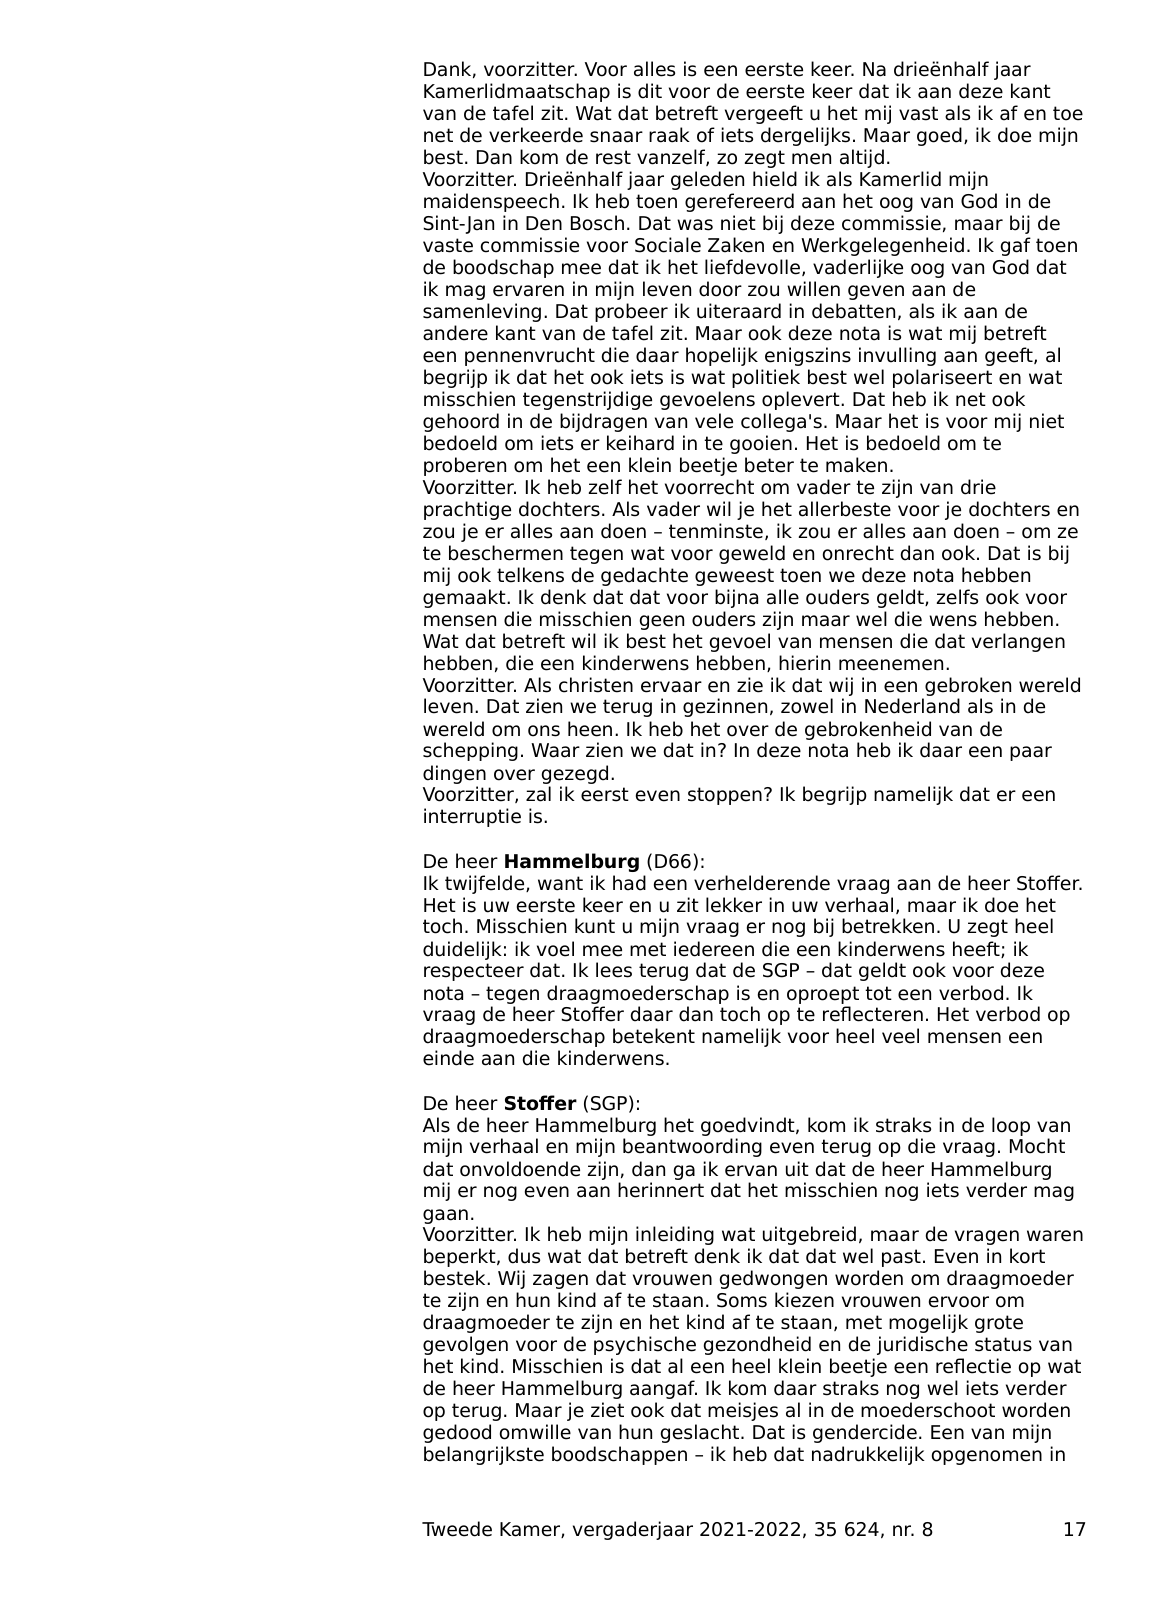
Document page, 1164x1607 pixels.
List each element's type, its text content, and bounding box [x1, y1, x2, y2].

text Voorzitter. Drieënhalf jaar geleden hield ik als Kamerlid mijn maidenspeech. Ik heb toen gerefereerd aan het oog van God in de Sint-Jan in Den Bosch. Dat was niet bij deze commissie, maar bij de vaste commissie voor Sociale Zaken en Werkgelegenheid. Ik gaf toen de boodschap mee dat ik het liefdevolle, vaderlijke oog van God dat ik mag ervaren in mijn leven door zou willen geven aan de samenleving. Dat probeer ik uiteraard in debatten, als ik aan de andere kant van de tafel zit. Maar ook deze nota is wat mij betreft een pennenvrucht die daar hopelijk enigszins invulling aan geeft, al begrijp ik dat het ook iets is wat politiek best wel polariseert en wat misschien tegenstrijdige gevoelens oplevert. Dat heb ik net ook gehoord in de bijdragen van vele collega's. Maar het is voor mij niet bedoeld om iets er keihard in te gooien. Het is bedoeld om te proberen om het een klein beetje beter te maken. [422, 169, 1087, 477]
text Voorzitter. Als christen ervaar en zie ik dat wij in een gebroken wereld leven. Dat zien we terug in gezinnen, zowel in Nederland als in de wereld om ons heen. Ik heb het over de gebrokenheid van de schepping. Waar zien we dat in? In deze nota heb ik daar een paar dingen over gezegd. [422, 674, 1087, 784]
text Dank, voorzitter. Voor alles is een eerste keer. Na drieënhalf jaar Kamerlidmaatschap is dit voor de eerste keer dat ik aan deze kant van de tafel zit. Wat dat betreft vergeeft u het mij vast als ik af en toe net de verkeerde snaar raak of iets dergelijks. Maar goed, ik doe mijn best. Dan kom de rest vanzelf, zo zegt men altijd. [422, 59, 1087, 169]
text Voorzitter. Ik heb mijn inleiding wat uitgebreid, maar de vragen waren beperkt, dus wat dat betreft denk ik dat dat wel past. Even in kort bestek. Wij zagen dat vrouwen gedwongen worden om draagmoeder te zijn en hun kind af te staan. Soms kiezen vrouwen ervoor om draagmoeder te zijn en het kind af te staan, met mogelijk grote gevolgen voor de psychische gezondheid en de juridische status van het kind. Misschien is dat al een heel klein beetje een reflectie op wat de heer Hammelburg aangaf. Ik kom daar straks nog wel iets verder op terug. Maar je ziet ook dat meisjes al in de moederschoot worden gedood omwille van hun geslacht. Dat is gendercide. Een van mijn belangrijkste boodschappen – ik heb dat nadrukkelijk opgenomen in [422, 1224, 1087, 1466]
text Ik twijfelde, want ik had een verhelderende vraag aan de heer Stoffer. Het is uw eerste keer en u zit lekker in uw verhaal, maar ik doe het toch. Misschien kunt u mijn vraag er nog bij betrekken. U zegt heel duidelijk: ik voel mee met iedereen die een kinderwens heeft; ik respecteer dat. Ik lees terug dat de SGP – dat geldt ook voor deze nota – tegen draagmoederschap is en oproept tot een verbod. Ik vraag de heer Stoffer daar dan toch op te reflecteren. Het verbod op draagmoederschap betekent namelijk voor heel veel mensen een einde aan die kinderwens. [422, 872, 1087, 1070]
text De heer Stoffer (SGP): [422, 1092, 1087, 1114]
text Als de heer Hammelburg het goedvindt, kom ik straks in de loop van mijn verhaal en mijn beantwoording even terug op die vraag. Mocht dat onvoldoende zijn, dan ga ik ervan uit dat de heer Hammelburg mij er nog even aan herinnert dat het misschien nog iets verder mag gaan. [422, 1114, 1087, 1224]
text Voorzitter. Ik heb zelf het voorrecht om vader te zijn van drie prachtige dochters. Als vader wil je het allerbeste voor je dochters en zou je er alles aan doen – tenminste, ik zou er alles aan doen – om ze te beschermen tegen wat voor geweld en onrecht dan ook. Dat is bij mij ook telkens de gedachte geweest toen we deze nota hebben gemaakt. Ik denk dat dat voor bijna alle ouders geldt, zelfs ook voor mensen die misschien geen ouders zijn maar wel die wens hebben. Wat dat betreft wil ik best het gevoel van mensen die dat verlangen hebben, die een kinderwens hebben, hierin meenemen. [422, 477, 1087, 674]
text Voorzitter, zal ik eerst even stoppen? Ik begrijp namelijk dat er een interruptie is. [422, 784, 1087, 828]
text De heer Hammelburg (D66): [422, 851, 1087, 872]
